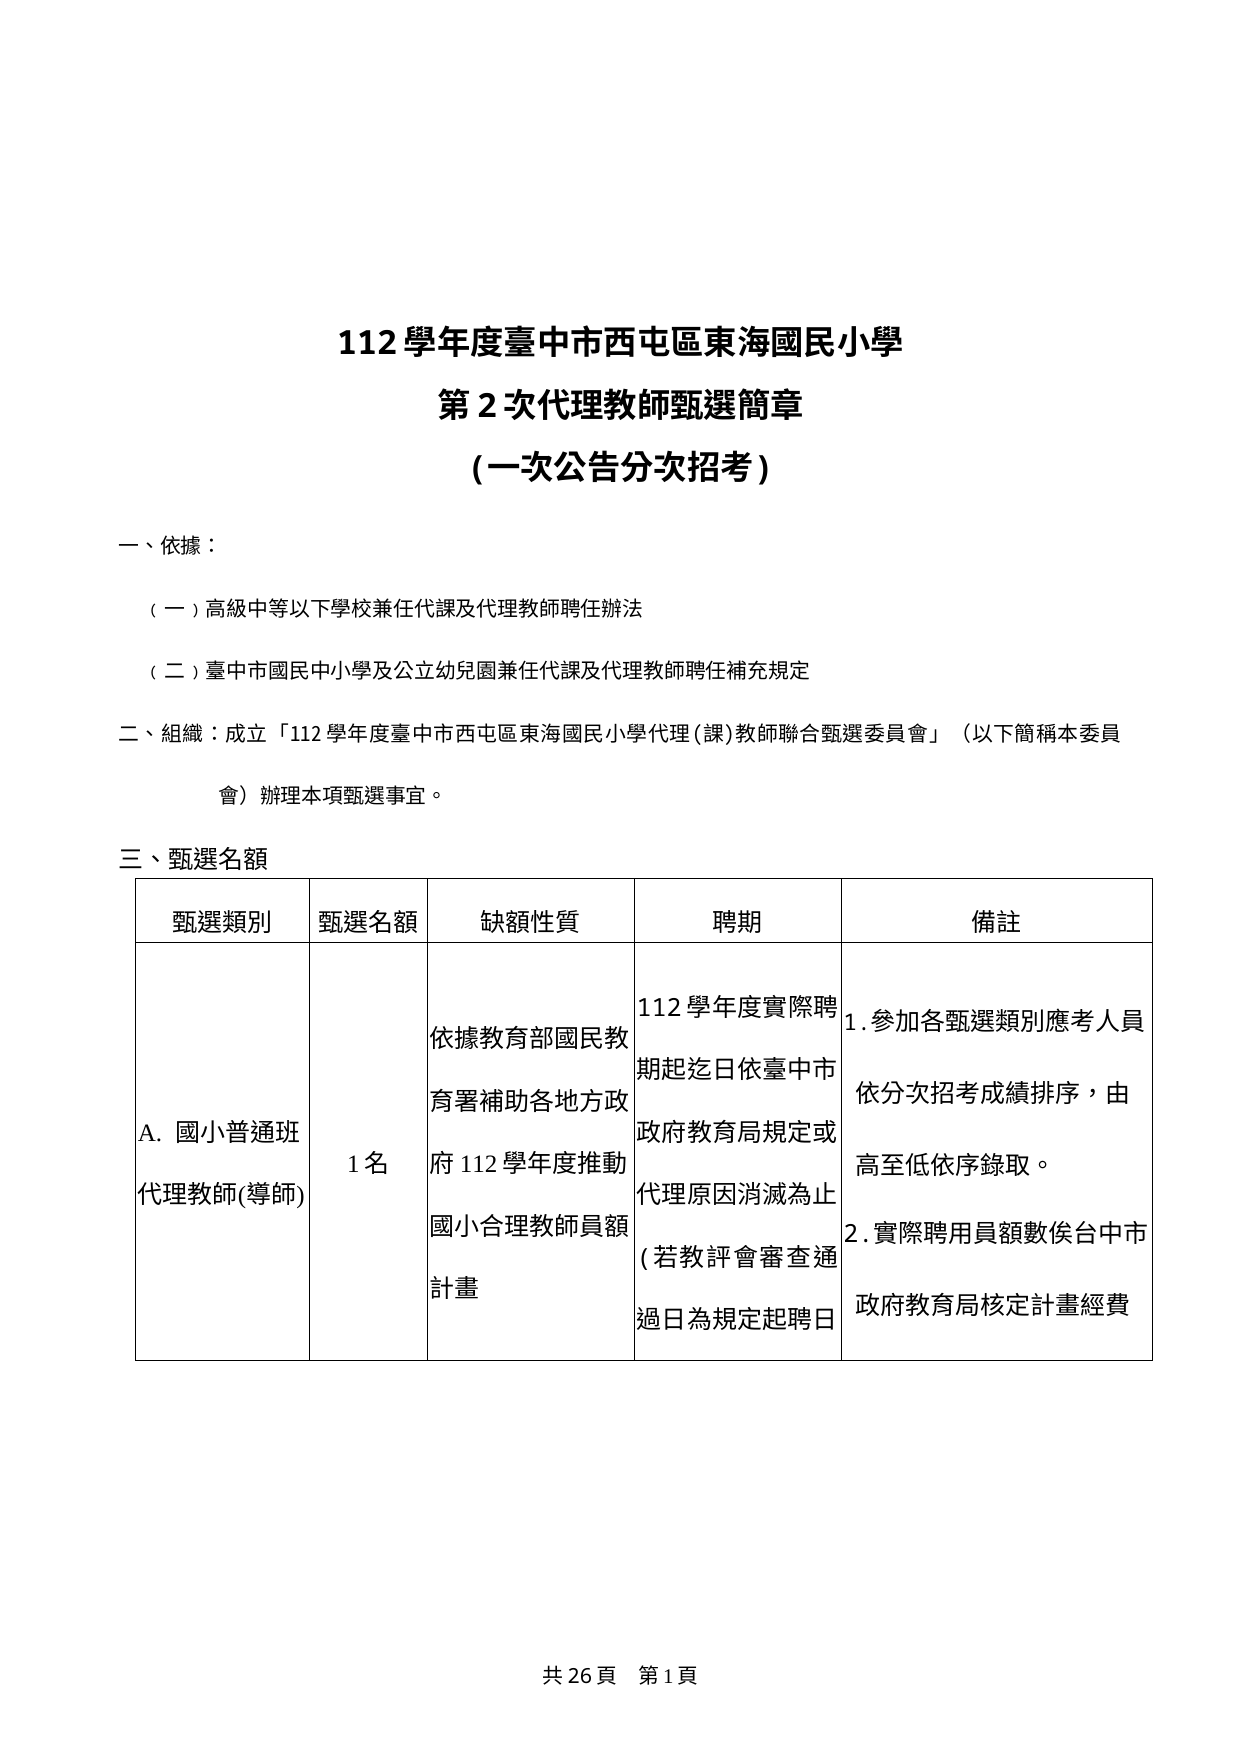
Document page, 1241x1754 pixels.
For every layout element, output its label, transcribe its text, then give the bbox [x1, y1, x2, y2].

text 第2次代理教師甄選簡章 [118, 361, 1122, 423]
table_cell 依據教育部國民教育署補助各地方政府112學年度推動國小合理教師員額計畫 [428, 943, 634, 1360]
table_cell 國小普通班 代理教師(導師) [136, 943, 309, 1360]
table_cell 參加各甄選類別應考人員依分次招考成績排序，由高至低依序錄取。 實際聘用員額數俟台中市政府教育局核定計畫經費確定後進用。 備取若干名，如本學年度有新增長期代理教師缺額，將由本次公開甄選代理教師之備取人員成績依序進用，備取時間至112年08月30日止。 [842, 943, 1152, 1360]
text ﹙二﹚臺中市國民中小學及公立幼兒園兼任代課及代理教師聘任補充規定 [143, 628, 1122, 691]
text 一、依據： [118, 503, 1122, 566]
table_cell 112學年度實際聘期起迄日依臺中市政府教育局規定或代理原因消滅為止(若教評會審查通過日為規定起聘日 [635, 943, 841, 1360]
text ﹙一﹚高級中等以下學校兼任代課及代理教師聘任辦法 [143, 566, 1122, 628]
text (一次公告分次招考) [118, 423, 1122, 486]
text 二、組織：成立「112學年度臺中市西屯區東海國民小學代理(課)教師聯合甄選委員會」（以下簡稱本委員會）辦理本項甄選事宜。 [118, 691, 1122, 816]
text 112學年度臺中市西屯區東海國民小學 [118, 298, 1122, 361]
text 三、甄選名額 [118, 816, 1122, 878]
table_cell 1名 [310, 943, 427, 1360]
